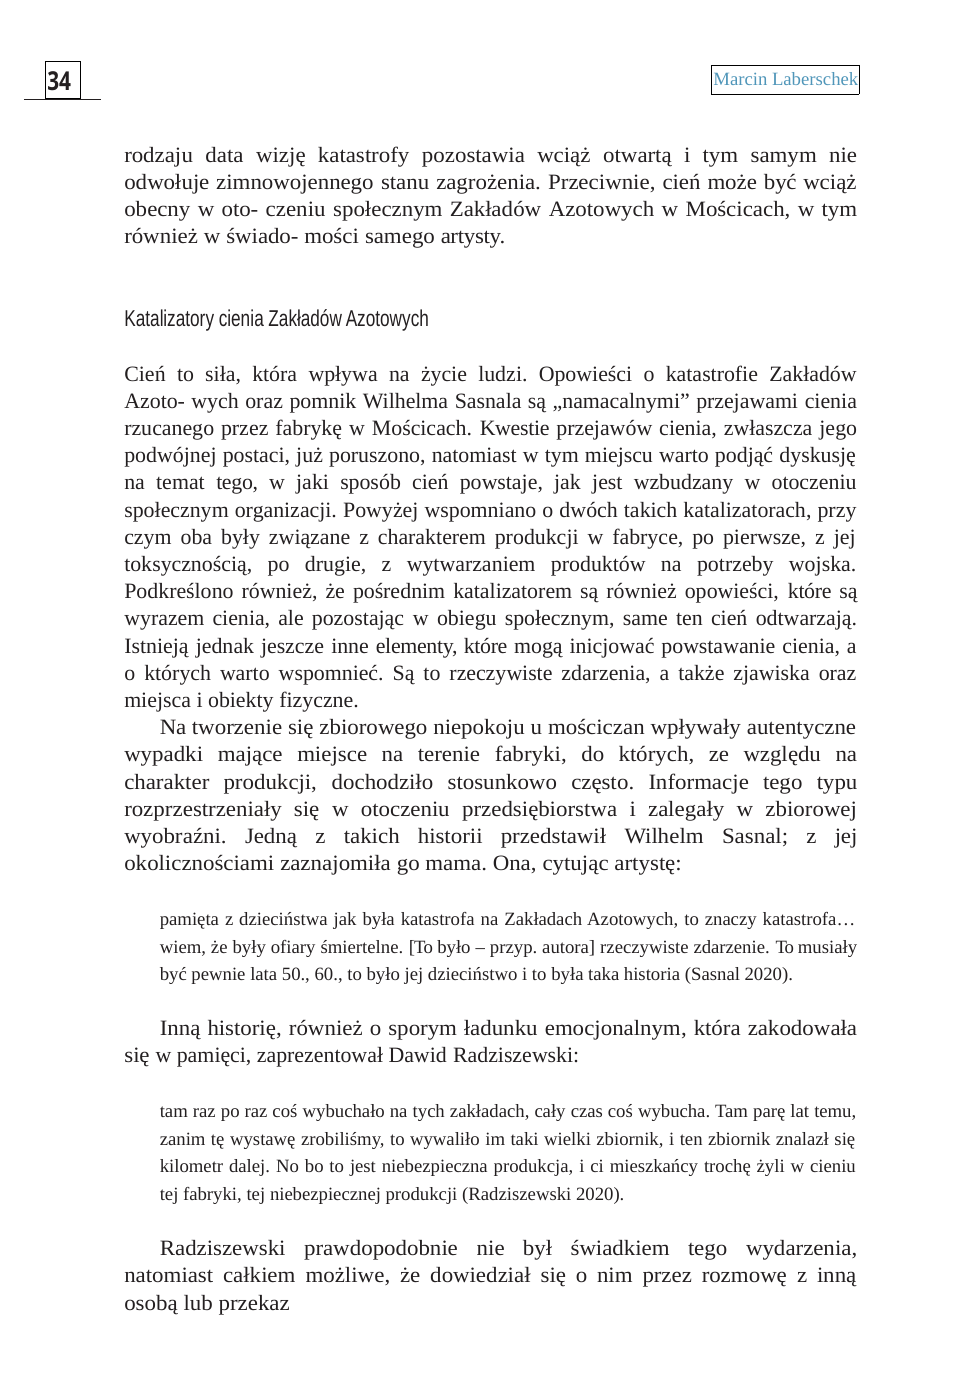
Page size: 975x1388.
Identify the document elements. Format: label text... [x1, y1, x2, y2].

text rodzaju data wizję katastrofy pozostawia wciąż otwartą i tym samym nie odwołuje zimnowojennego stanu zagrożenia. Przeciwnie, cień może być wciąż obecny w oto- czeniu społecznym Zakładów Azotowych w Mościcach, w tym również w świado- mości samego artysty. [124, 142, 857, 249]
text Na tworzenie się zbiorowego niepokoju u mościczan wpływały autentyczne wypadki mające miejsce na terenie fabryki, do których, ze względu na charakter produkcji, dochodziło stosunkowo często. Informacje tego typu rozprzestrzeniały się w otoczeniu przedsiębiorstwa i zalegały w zbiorowej wyobraźni. Jedną z takich historii przedstawił Wilhelm Sasnal; z jej okolicznościami zaznajomiła go mama. Ona, cytując artystę: [124, 714, 857, 875]
text tam raz po raz coś wybuchało na tych zakładach, cały czas coś wybucha. Tam parę lat temu, zanim tę wystawę zrobiliśmy, to wywaliło im taki wielki zbiornik, i ten zbiornik znalazł się kilometr dalej. No bo to jest niebezpieczna produkcja, i ci mieszkańcy trochę żyli w cieniu tej fabryki, tej niebezpiecznej produkcji (Radziszewski 2020). [159, 1100, 857, 1204]
text Cień to siła, która wpływa na życie ludzi. Opowieści o katastrofie Zakładów Azoto- wych oraz pomnik Wilhelma Sasnala są „namacalnymi” przejawami cienia rzucanego przez fabrykę w Mościcach. Kwestie przejawów cienia, zwłaszcza jego podwójnej postaci, już poruszono, natomiast w tym miejscu warto podjąć dyskusję na temat tego, w jaki sposób cień powstaje, jak jest wzbudzany w otoczeniu społecznym organizacji. Powyżej wspomniano o dwóch takich katalizatorach, przy czym oba były związane z charakterem produkcji w fabryce, po pierwsze, z jej toksycznością, po drugie, z wytwarzaniem produktów na potrzeby wojska. Podkreślono również, że pośrednim katalizatorem są również opowieści, które są wyrazem cienia, ale pozostając w obiegu społecznym, same ten cień odtwarzają. Istnieją jednak jeszcze inne elementy, które mogą inicjować powstawanie cienia, a o których warto wspomnieć. Są to rzeczywiste zdarzenia, a także zjawiska oraz miejsca i obiekty fizyczne. [124, 361, 857, 712]
subtitle Katalizatory cienia Zakładów Azotowych [124, 305, 869, 331]
text Inną historię, również o sporym ładunku emocjonalnym, która zakodowała się w pamięci, zaprezentował Dawid Radziszewski: [124, 1015, 857, 1068]
text Radziszewski prawdopodobnie nie był świadkiem tego wydarzenia, natomiast całkiem możliwe, że dowiedział się o nim przez rozmowę z inną osobą lub przekaz [124, 1235, 857, 1315]
text pamięta z dzieciństwa jak była katastrofa na Zakładach Azotowych, to znaczy katastrofa… wiem, że były ofiary śmiertelne. [To było – przyp. autora] rzeczywiste zdarzenie. To musiały być pewnie lata 50., 60., to było jej dzieciństwo i to była taka historia (Sasnal 2020). [159, 908, 857, 984]
